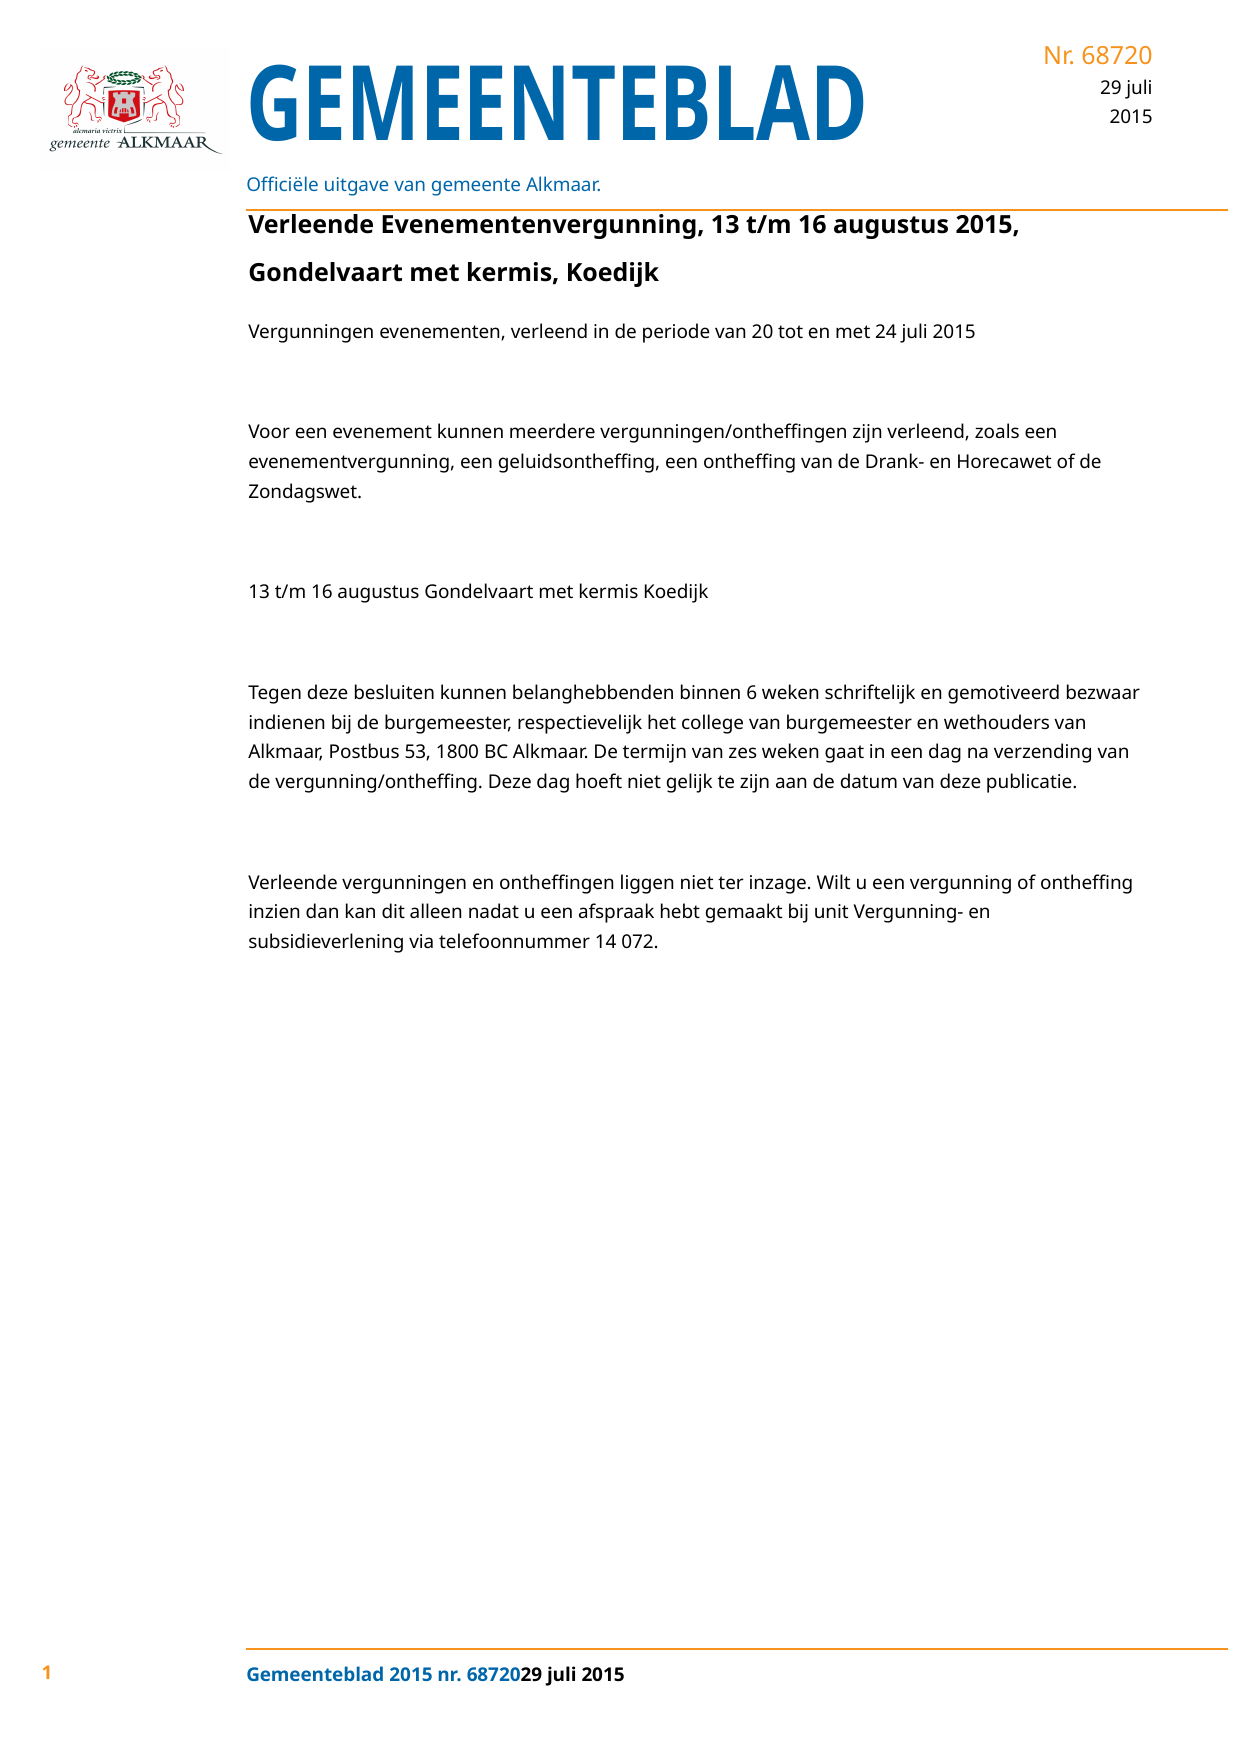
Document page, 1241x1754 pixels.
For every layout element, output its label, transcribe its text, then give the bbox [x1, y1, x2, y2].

picture [41, 47, 231, 172]
text Verleende Evenementenvergunning, 13 t/m 16 augustus 2015, Gondelvaart met kermis, Koedijk [248, 211, 1152, 288]
text Verleende vergunningen en ontheffingen liggen niet ter inzage. Wilt u een vergunning of ontheffing inzien dan kan dit alleen nadat u een afspraak hebt gemaakt bij unit Vergunning- en subsidieverlening via telefoonnummer 14 072. [248, 869, 1152, 954]
text 13 t/m 16 augustus Gondelvaart met kermis Koedijk [248, 579, 1152, 604]
text Vergunningen evenementen, verleend in de periode van 20 tot en met 24 juli 2015 [248, 318, 1152, 344]
text Tegen deze besluiten kunnen belanghebbenden binnen 6 weken schriftelijk en gemotiveerd bezwaar indienen bij de burgemeester, respectievelijk het college van burgemeester en wethouders van Alkmaar, Postbus 53, 1800 BC Alkmaar. De termijn van zes weken gaat in een dag na verzending van de vergunning/ontheffing. Deze dag hoeft niet gelijk te zijn aan de datum van deze publicatie. [248, 679, 1152, 794]
text Voor een evenement kunnen meerdere vergunningen/ontheffingen zijn verleend, zoals een evenementvergunning, een geluidsontheffing, een ontheffing van de Drank- en Horecawet of de Zondagswet. [248, 419, 1152, 504]
